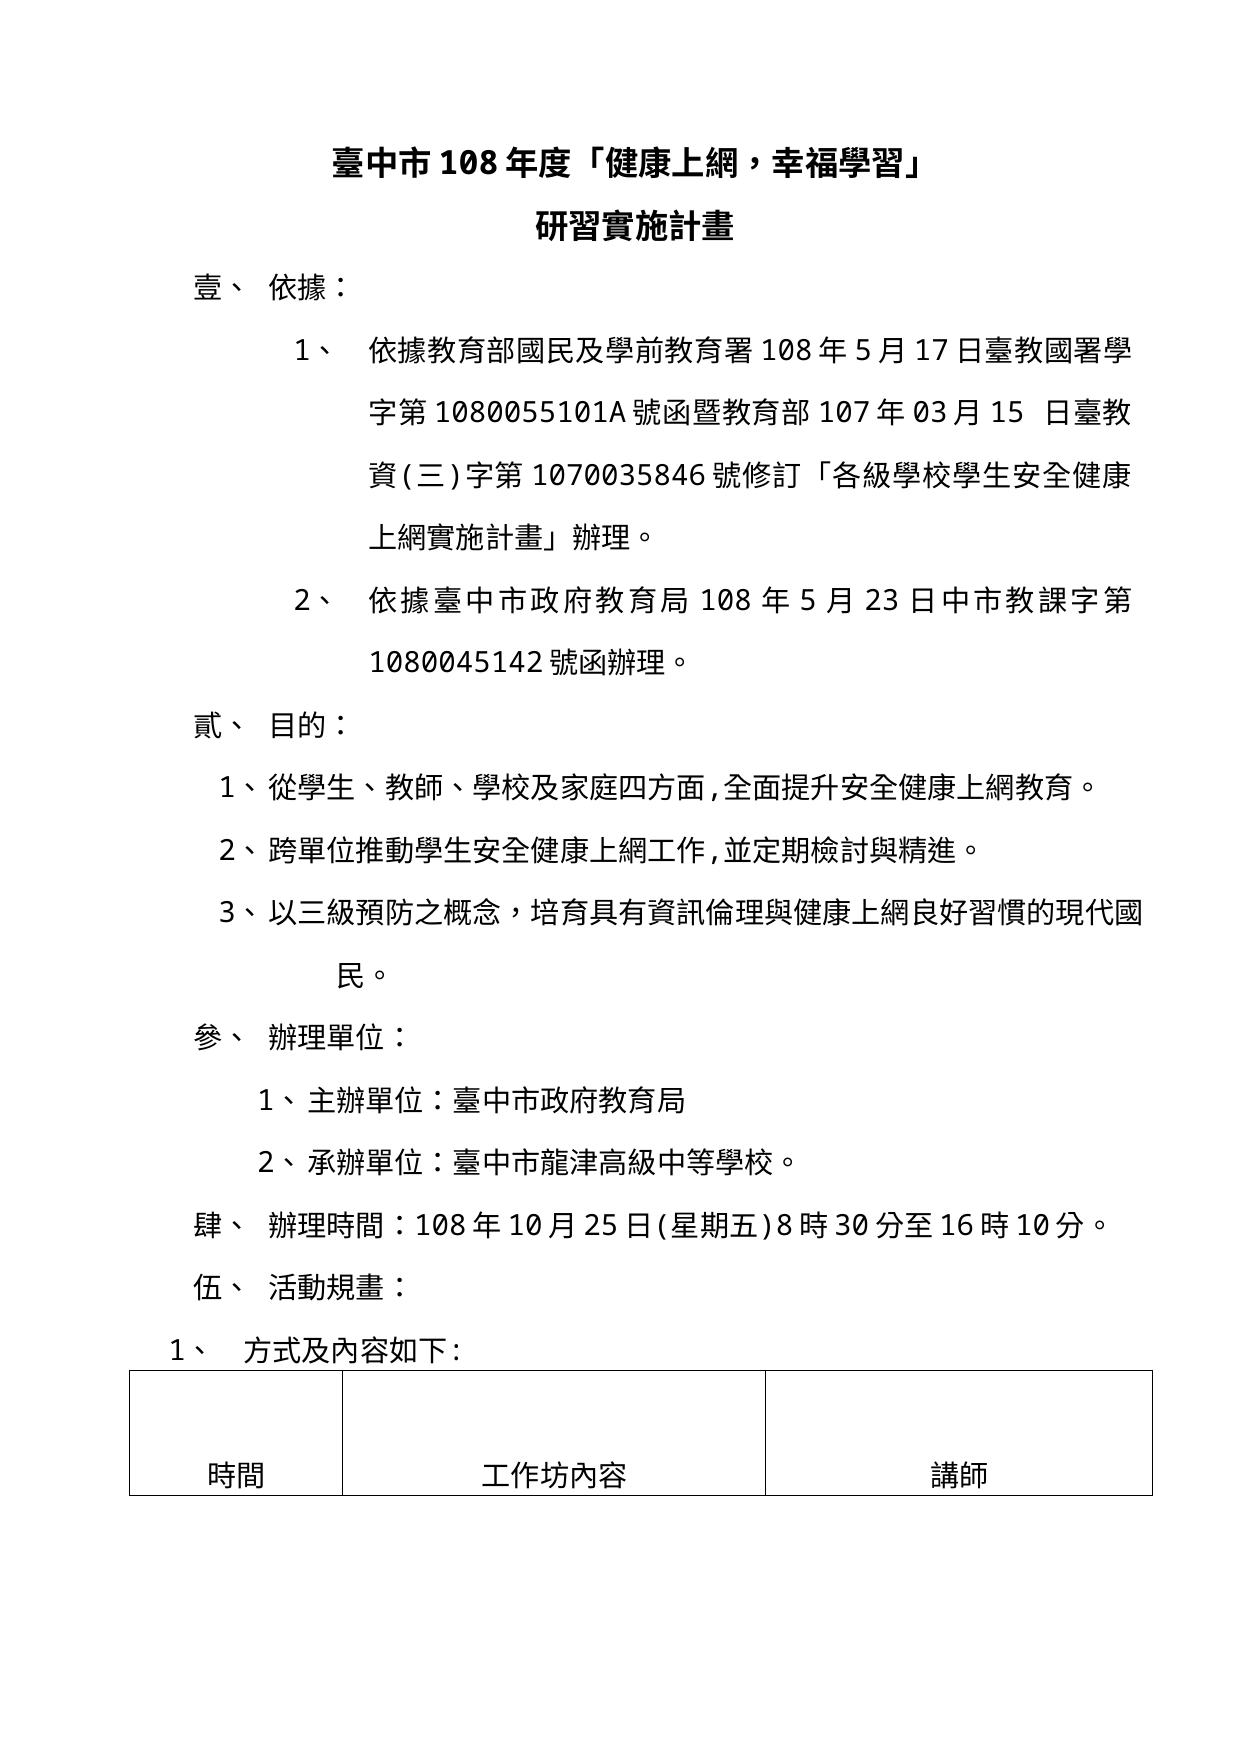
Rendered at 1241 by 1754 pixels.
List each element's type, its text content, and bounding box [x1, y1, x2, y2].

list 跨單位推動學生安全健康上網工作,並定期檢討與精進。 [218, 807, 1152, 869]
list 辦理時間：108年10月25日(星期五)8時30分至16時10分。 [193, 1182, 1152, 1244]
list 主辦單位：臺中市政府教育局 [257, 1057, 1152, 1119]
list 承辦單位：臺中市龍津高級中等學校。 [257, 1119, 1152, 1182]
list 活動規畫： [193, 1244, 1152, 1307]
table_header 時間 [130, 1371, 342, 1494]
text 研習實施計畫 [118, 182, 1152, 244]
list 目的： [193, 682, 1152, 744]
list 依據： [193, 244, 1152, 307]
list 依據臺中市政府教育局108年5月23日中市教課字第1080045142號函辦理。 [293, 557, 1133, 682]
text 臺中市108年度「健康上網，幸福學習」 [118, 119, 1152, 182]
table_header 工作坊內容 [343, 1371, 765, 1494]
list 從學生、教師、學校及家庭四方面,全面提升安全健康上網教育。 [218, 744, 1152, 807]
list 以三級預防之概念，培育具有資訊倫理與健康上網良好習慣的現代國民。 [218, 869, 1152, 994]
list 辦理單位： [193, 994, 1152, 1057]
list 方式及內容如下: [168, 1307, 1133, 1369]
table_header 講師 [766, 1371, 1152, 1494]
list 依據教育部國民及學前教育署108年5月17日臺教國署學字第1080055101A號函暨教育部107年03月15 日臺教資(三)字第1070035846號修訂「各級學校學生安全健康上網實施計畫」辦理。 [293, 307, 1133, 557]
